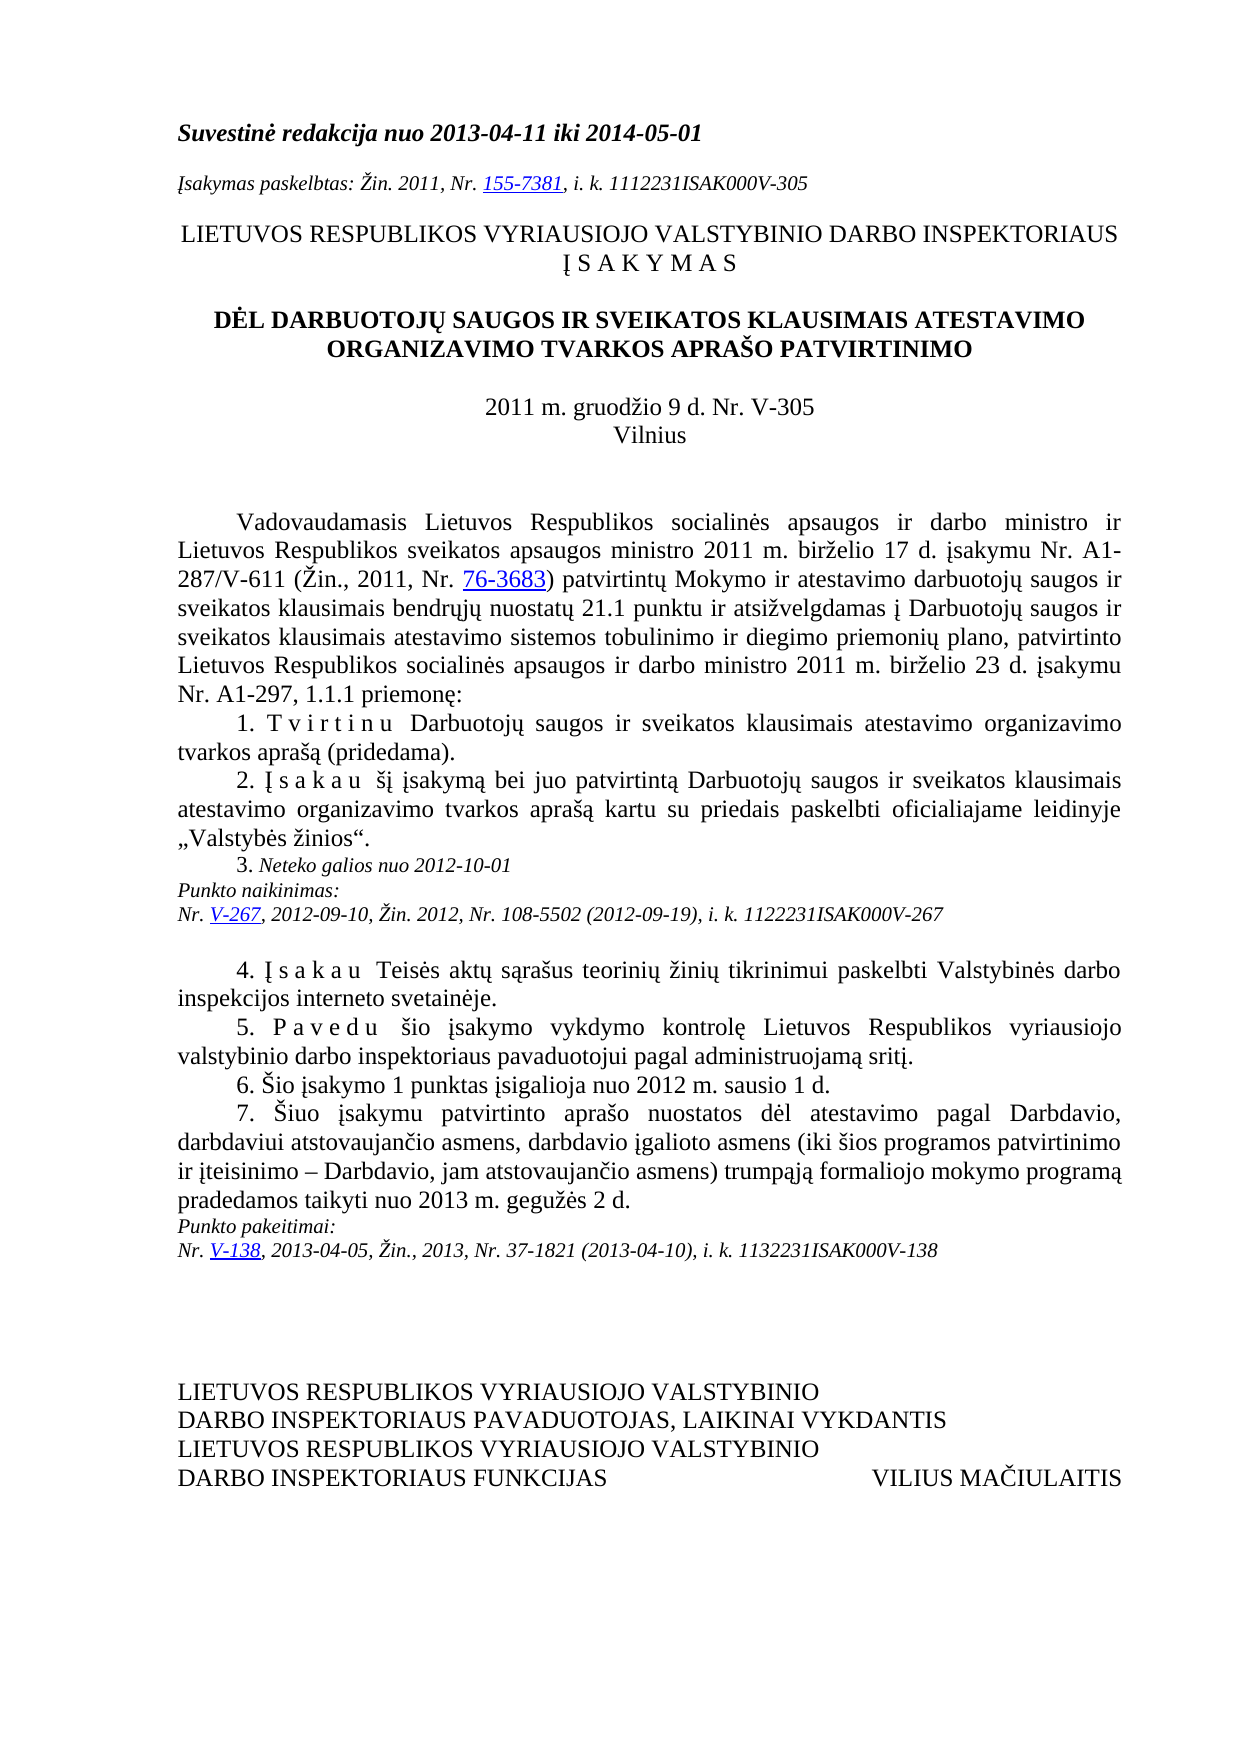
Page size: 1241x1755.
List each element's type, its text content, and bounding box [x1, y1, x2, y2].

text 7. Šiuo įsakymu patvirtinto aprašo nuostatos dėl atestavimo pagal Darbdavio, darbdaviui atstovaujančio asmens, darbdavio įgalioto asmens (iki šios programos patvirtinimo ir įteisinimo – Darbdavio, jam atstovaujančio asmens) trumpąją formaliojo mokymo programą pradedamos taikyti nuo 2013 m. gegužės 2 d. [177, 1098, 1122, 1213]
text Punkto naikinimas: [177, 878, 1122, 902]
text Vilnius [177, 420, 1122, 449]
text 2011 m. gruodžio 9 d. Nr. V-305 [177, 392, 1122, 420]
text Nr. V-138, 2013-04-05, Žin., 2013, Nr. 37-1821 (2013-04-10), i. k. 1132231ISAK000V-138 [177, 1238, 1122, 1262]
text Suvestinė redakcija nuo 2013-04-11 iki 2014-05-01 [177, 118, 1122, 147]
text darbo inspektoriaus funkcijas Vilius Mačiulaitis [177, 1463, 1122, 1492]
text Lietuvos Respublikos vyriausiojo valstybinio [177, 1377, 1122, 1405]
text 5. Pavedu šio įsakymo vykdymo kontrolę Lietuvos Respublikos vyriausiojo valstybinio darbo inspektoriaus pavaduotojui pagal administruojamą sritį. [177, 1012, 1122, 1070]
text 3. Neteko galios nuo 2012-10-01 [177, 852, 1122, 878]
text 4. Įsakau Teisės aktų sąrašus teorinių žinių tikrinimui paskelbti Valstybinės darbo inspekcijos interneto svetainėje. [177, 955, 1122, 1012]
text Įsakymas paskelbtas: Žin. 2011, Nr. 155-7381, i. k. 1112231ISAK000V-305 [177, 171, 1122, 195]
text ĮSAKYMAS [177, 248, 1122, 277]
text Punkto pakeitimai: [177, 1213, 1122, 1238]
text Lietuvos Respublikos vyriausiojo valstybinio [177, 1434, 1122, 1463]
text 1. Tvirtinu Darbuotojų saugos ir sveikatos klausimais atestavimo organizavimo tvarkos aprašą (pridedama). [177, 708, 1122, 765]
text DĖL DARBUOTOJŲ SAUGOS IR SVEIKATOS KLAUSIMAIS ATESTAVIMO ORGANIZAVIMO TVARKOS APRAŠO PATVIRTINIMO [177, 305, 1122, 363]
text darbo inspektoriaus pavaduotojas, laikinai vykdantis [177, 1405, 1122, 1434]
text LIETUVOS RESPUBLIKOS VYRIAUSIOJO VALSTYBINIO DARBO INSPEKTORIAUS [177, 219, 1122, 248]
text 6. Šio įsakymo 1 punktas įsigalioja nuo 2012 m. sausio 1 d. [177, 1070, 1122, 1098]
text Vadovaudamasis Lietuvos Respublikos socialinės apsaugos ir darbo ministro ir Lietuvos Respublikos sveikatos apsaugos ministro 2011 m. birželio 17 d. įsakymu Nr. A1-287/V-611 (Žin., 2011, Nr. 76-3683) patvirtintų Mokymo ir atestavimo darbuotojų saugos ir sveikatos klausimais bendrųjų nuostatų 21.1 punktu ir atsižvelgdamas į Darbuotojų saugos ir sveikatos klausimais atestavimo sistemos tobulinimo ir diegimo priemonių plano, patvirtinto Lietuvos Respublikos socialinės apsaugos ir darbo ministro 2011 m. birželio 23 d. įsakymu Nr. A1-297, 1.1.1 priemonę: [177, 507, 1122, 708]
text 2. Įsakau šį įsakymą bei juo patvirtintą Darbuotojų saugos ir sveikatos klausimais atestavimo organizavimo tvarkos aprašą kartu su priedais paskelbti oficialiajame leidinyje „Valstybės žinios“. [177, 765, 1122, 852]
text Nr. V-267, 2012-09-10, Žin. 2012, Nr. 108-5502 (2012-09-19), i. k. 1122231ISAK000V-267 [177, 902, 1122, 926]
